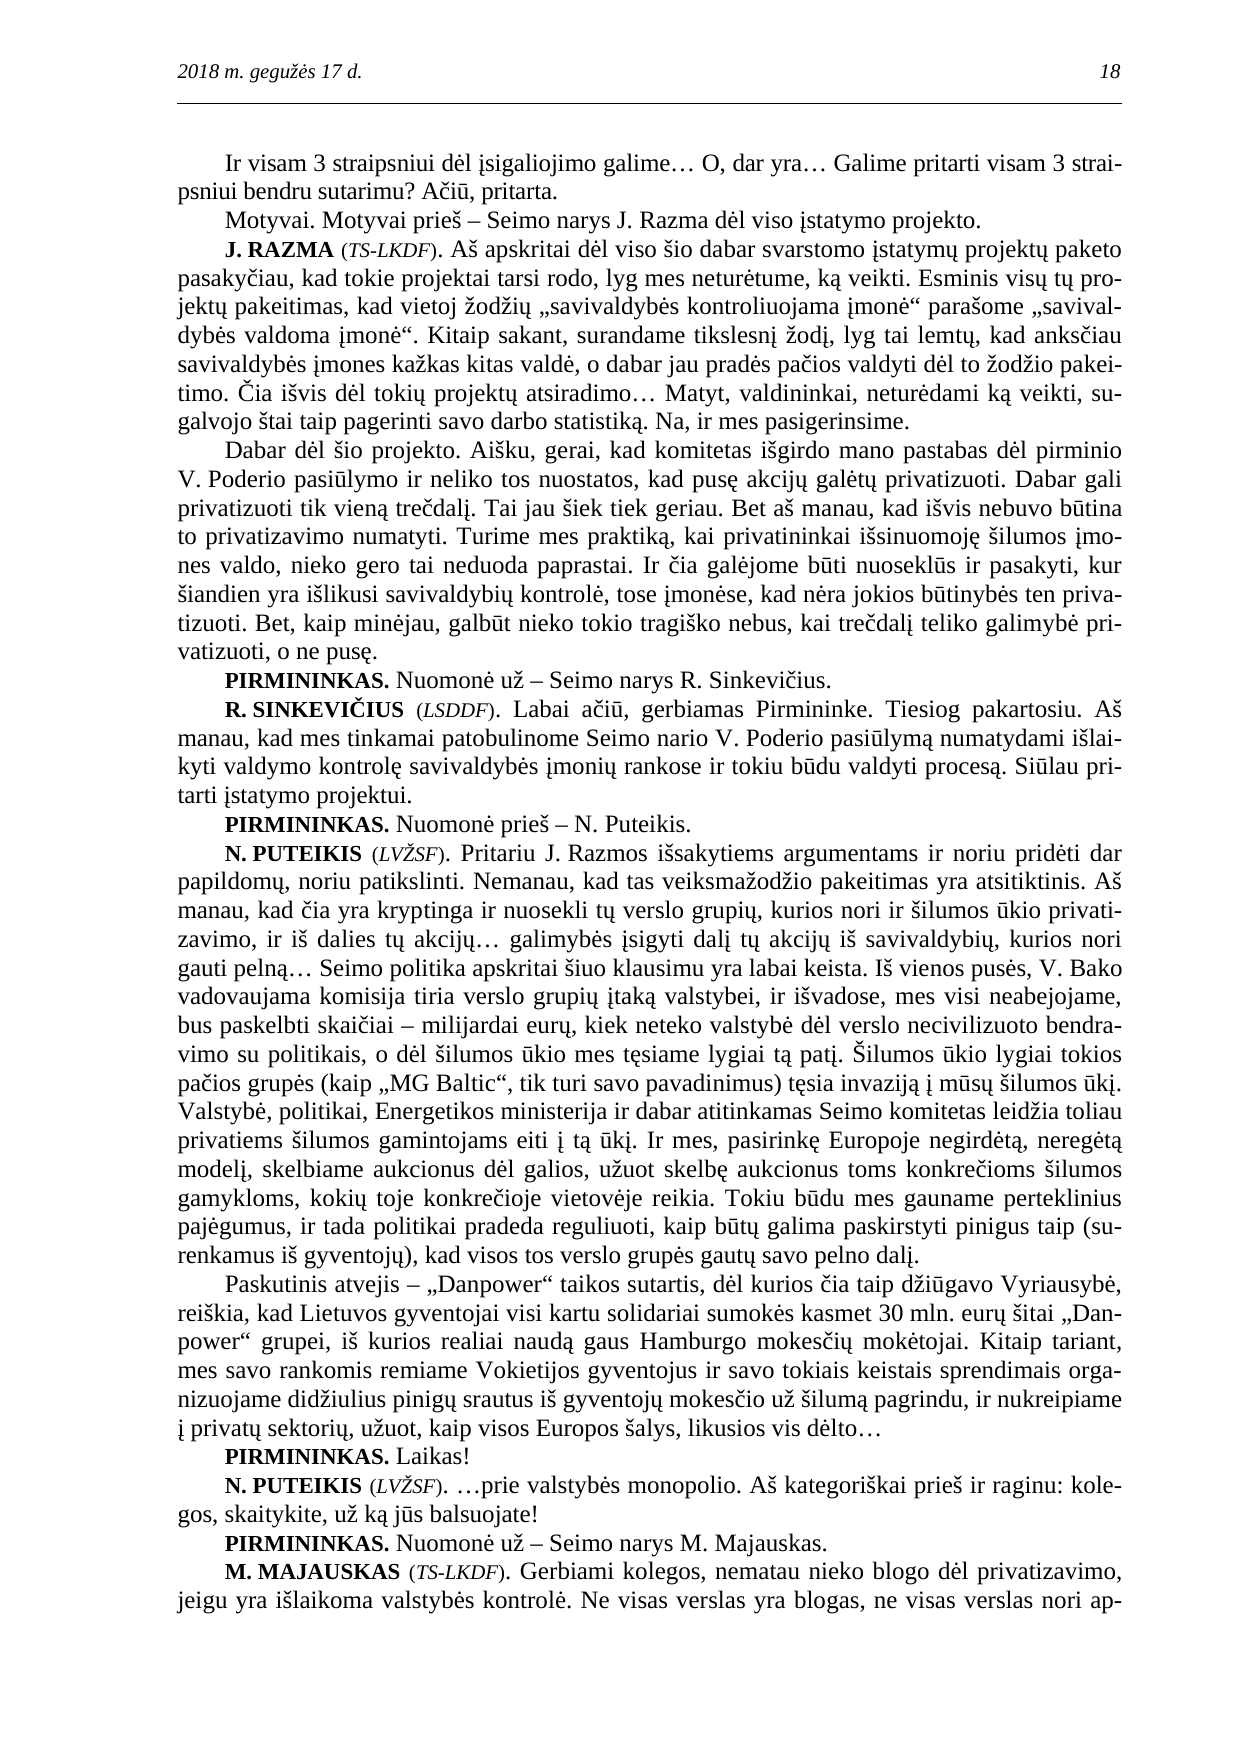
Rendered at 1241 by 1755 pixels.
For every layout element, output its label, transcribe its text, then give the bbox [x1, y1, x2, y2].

text J. RAZMA (TS-LKDF). Aš ap­skri­tai dėl vi­so šio da­bar svars­to­mo įsta­ty­mų pro­jek­tų pa­ke­to pa­sa­ky­čiau, kad to­kie pro­jek­tai tar­si ro­do, lyg mes ne­tu­rė­tu­me, ką veik­ti. Es­mi­nis vi­sų tų pro­jek­tų pa­kei­ti­mas, kad vie­toj žo­džių „sa­vi­val­dy­bės kon­tro­liuo­ja­ma įmo­nė“ pa­ra­šo­me „sa­vi­val­dy­bės val­do­ma įmo­nė“. Ki­taip sa­kant, su­ran­da­me tiks­les­nį žo­dį, lyg tai lem­tų, kad anks­čiau sa­vi­val­dy­bės įmo­nes kaž­kas ki­tas val­dė, o da­bar jau pra­dės pa­čios val­dy­ti dėl to žo­džio pa­kei­ti­mo. Čia iš­vis dėl to­kių pro­jek­tų at­si­ra­di­mo… Ma­tyt, val­di­nin­kai, ne­tu­rė­da­mi ką veik­ti, su­gal­vo­jo štai taip pa­ge­rin­ti sa­vo dar­bo sta­tis­ti­ką. Na, ir mes pa­si­ge­rin­si­me. [177, 234, 1122, 435]
text Ir vi­sam 3 straips­niui dėl įsi­ga­lio­ji­mo ga­li­me… O, dar yra… Ga­li­me pri­tar­ti vi­sam 3 strai­ps­niui ben­dru su­ta­ri­mu? Ačiū, pri­tar­ta. [177, 148, 1122, 205]
text PIRMININKAS. Nuo­mo­nė už – Sei­mo na­rys R. Sin­ke­vi­čius. [177, 665, 1122, 694]
text M. MAJAUSKAS (TS-LKDF). Ger­bia­mi ko­le­gos, ne­ma­tau nie­ko blo­go dėl pri­va­ti­za­vi­mo, jei­gu yra iš­lai­ko­ma vals­ty­bės kon­tro­lė. Ne vi­sas ver­slas yra blo­gas, ne vi­sas ver­slas no­ri ap­ [177, 1556, 1122, 1614]
text PIRMININKAS. Nuo­mo­nė prieš – N. Pu­tei­kis. [177, 809, 1122, 838]
text N. PUTEIKIS (LVŽSF). Pri­ta­riu J. Raz­mos iš­sa­ky­tiems ar­gu­men­tams ir no­riu pri­dė­ti dar pa­pil­do­mų, no­riu pa­tiks­lin­ti. Ne­ma­nau, kad tas veiks­ma­žo­džio pa­kei­ti­mas yra at­si­tik­ti­nis. Aš ma­nau, kad čia yra kryp­tin­ga ir nuo­sek­li tų ver­slo gru­pių, ku­rios no­ri ir ši­lu­mos ūkio pri­va­ti­za­vi­mo, ir iš da­lies tų ak­ci­jų… ga­li­my­bės įsi­gy­ti da­lį tų ak­ci­jų iš sa­vi­val­dy­bių, ku­rios no­ri gau­ti pel­ną… Sei­mo po­li­ti­ka ap­skri­tai šiuo klau­si­mu yra la­bai keis­ta. Iš vie­nos pu­sės, V. Ba­ko va­do­vau­ja­ma ko­mi­si­ja ti­ria ver­slo gru­pių įta­ką vals­ty­bei, ir iš­va­do­se, mes vi­si ne­abe­jo­ja­me, bus pa­skelb­ti skai­čiai – mi­li­jar­dai eu­rų, kiek ne­te­ko vals­ty­bė dėl ver­slo ne­ci­vi­li­zuo­to ben­dra­vi­mo su po­li­ti­kais, o dėl ši­lu­mos ūkio mes tę­sia­me ly­giai tą pa­tį. Ši­lu­mos ūkio ly­giai to­kios pa­čios gru­pės (kaip „MG Bal­tic“, tik tu­ri sa­vo pa­va­di­ni­mus) tę­sia in­va­zi­ją į mū­sų ši­lu­mos ūkį. Vals­ty­bė, po­li­ti­kai, Ener­ge­ti­kos mi­nis­te­ri­ja ir da­bar ati­tin­ka­mas Sei­mo ko­mi­te­tas lei­džia to­liau pri­va­tiems ši­lu­mos ga­min­to­jams ei­ti į tą ūkį. Ir mes, pa­si­rin­kę Eu­ro­po­je ne­gir­dė­tą, ne­re­gė­tą mo­de­lį, skel­bia­me auk­cio­nus dėl ga­lios, užuot skel­bę auk­cio­nus toms kon­kre­čioms ši­lu­mos ga­myk­loms, ko­kių to­je kon­kre­čio­je vie­to­vė­je rei­kia. To­kiu bū­du mes gau­na­me per­tek­li­nius pa­jė­gu­mus, ir ta­da po­li­ti­kai pra­de­da re­gu­liuo­ti, kaip bū­tų ga­li­ma pa­skirs­ty­ti pi­ni­gus taip (su­ren­ka­mus iš gy­ven­to­jų), kad vi­sos tos ver­slo gru­pės gau­tų sa­vo pel­no da­lį. [177, 838, 1122, 1269]
text PIRMININKAS. Nuo­mo­nė už – Sei­mo na­rys M. Ma­jaus­kas. [177, 1528, 1122, 1556]
text Pas­ku­ti­nis at­ve­jis – „Dan­po­wer“ tai­kos su­tar­tis, dėl ku­rios čia taip džiū­ga­vo Vy­riau­sy­bė, reiš­kia, kad Lie­tu­vos gy­ven­to­jai vi­si kar­tu so­li­da­riai su­mo­kės kas­met 30 mln. eu­rų ši­tai „Dan­po­wer“ gru­pei, iš ku­rios re­a­liai nau­dą gaus Ham­bur­go mo­kes­čių mo­kė­to­jai. Ki­taip ta­riant, mes sa­vo ran­ko­mis re­mia­me Vo­kie­ti­jos gy­ven­to­jus ir sa­vo to­kiais keis­tais spren­di­mais or­ga­ni­zuo­ja­me di­džiu­lius pi­ni­gų srau­tus iš gy­ven­to­jų mo­kes­čio už ši­lu­mą pa­grin­du, ir nu­krei­pia­me į pri­va­tų sek­to­rių, už­uot, kaip vi­sos Eu­ro­pos ša­lys, ­li­ku­sios vis dėl­to… [177, 1269, 1122, 1441]
text Da­bar dėl šio pro­jek­to. Aiš­ku, ge­rai, kad ko­mi­te­tas iš­gir­do ma­no pa­sta­bas dėl pir­mi­nio V. Po­de­rio pa­siū­ly­mo ir ne­li­ko tos nuo­sta­tos, kad pu­sę ak­ci­jų ga­lė­tų pri­va­ti­zuo­ti. Da­bar ga­li pri­va­ti­zuo­ti tik vie­ną treč­da­lį. Tai jau šiek tiek ge­riau. Bet aš ma­nau, kad iš­vis ne­bu­vo bū­ti­na to pri­va­ti­za­vi­mo nu­ma­ty­ti. Tu­ri­me mes prak­ti­ką, kai pri­va­ti­nin­kai iš­si­nuo­mo­ję ši­lu­mos įmo­nes val­do, nie­ko ge­ro tai ne­duo­da pa­pras­tai. Ir čia ga­lė­jo­me bū­ti nuo­sek­lūs ir pa­sa­ky­ti, kur šian­dien yra iš­li­ku­si sa­vi­val­dy­bių kon­tro­lė, to­se įmo­nė­se, kad nė­ra jo­kios bū­ti­ny­bės ten pri­va­ti­zuo­ti. Bet, kaip mi­nė­jau, gal­būt nie­ko to­kio tra­giš­ko ne­bus, kai treč­da­lį te­li­ko ga­li­my­bė pri­va­ti­zuo­ti, o ne pu­sę. [177, 435, 1122, 665]
text N. PUTEIKIS (LVŽSF). …prie vals­ty­bės mo­no­po­lio. Aš ka­te­go­riš­kai prieš ir ra­gi­nu: ko­le­gos, skai­ty­ki­te, už ką jūs bal­suo­ja­te! [177, 1470, 1122, 1528]
text PIRMININKAS. Lai­kas! [177, 1441, 1122, 1470]
text R. SINKEVIČIUS (LSDDF). La­bai ačiū, ger­bia­mas Pir­mi­nin­ke. Tie­siog pa­kar­to­siu. Aš ma­nau, kad mes tin­ka­mai pa­to­bu­li­no­me Sei­mo na­rio V. Po­de­rio pa­siū­ly­mą nu­ma­ty­da­mi iš­lai­ky­ti val­dy­mo kon­tro­lę sa­vi­val­dy­bės įmo­nių ran­ko­se ir to­kiu bū­du val­dy­ti pro­ce­są. Siū­lau pri­tar­ti įsta­ty­mo pro­jek­tui. [177, 694, 1122, 809]
text Mo­ty­vai. Mo­ty­vai prieš – Sei­mo na­rys J. Raz­ma dėl vi­so įsta­ty­mo pro­jek­to. [177, 205, 1122, 234]
